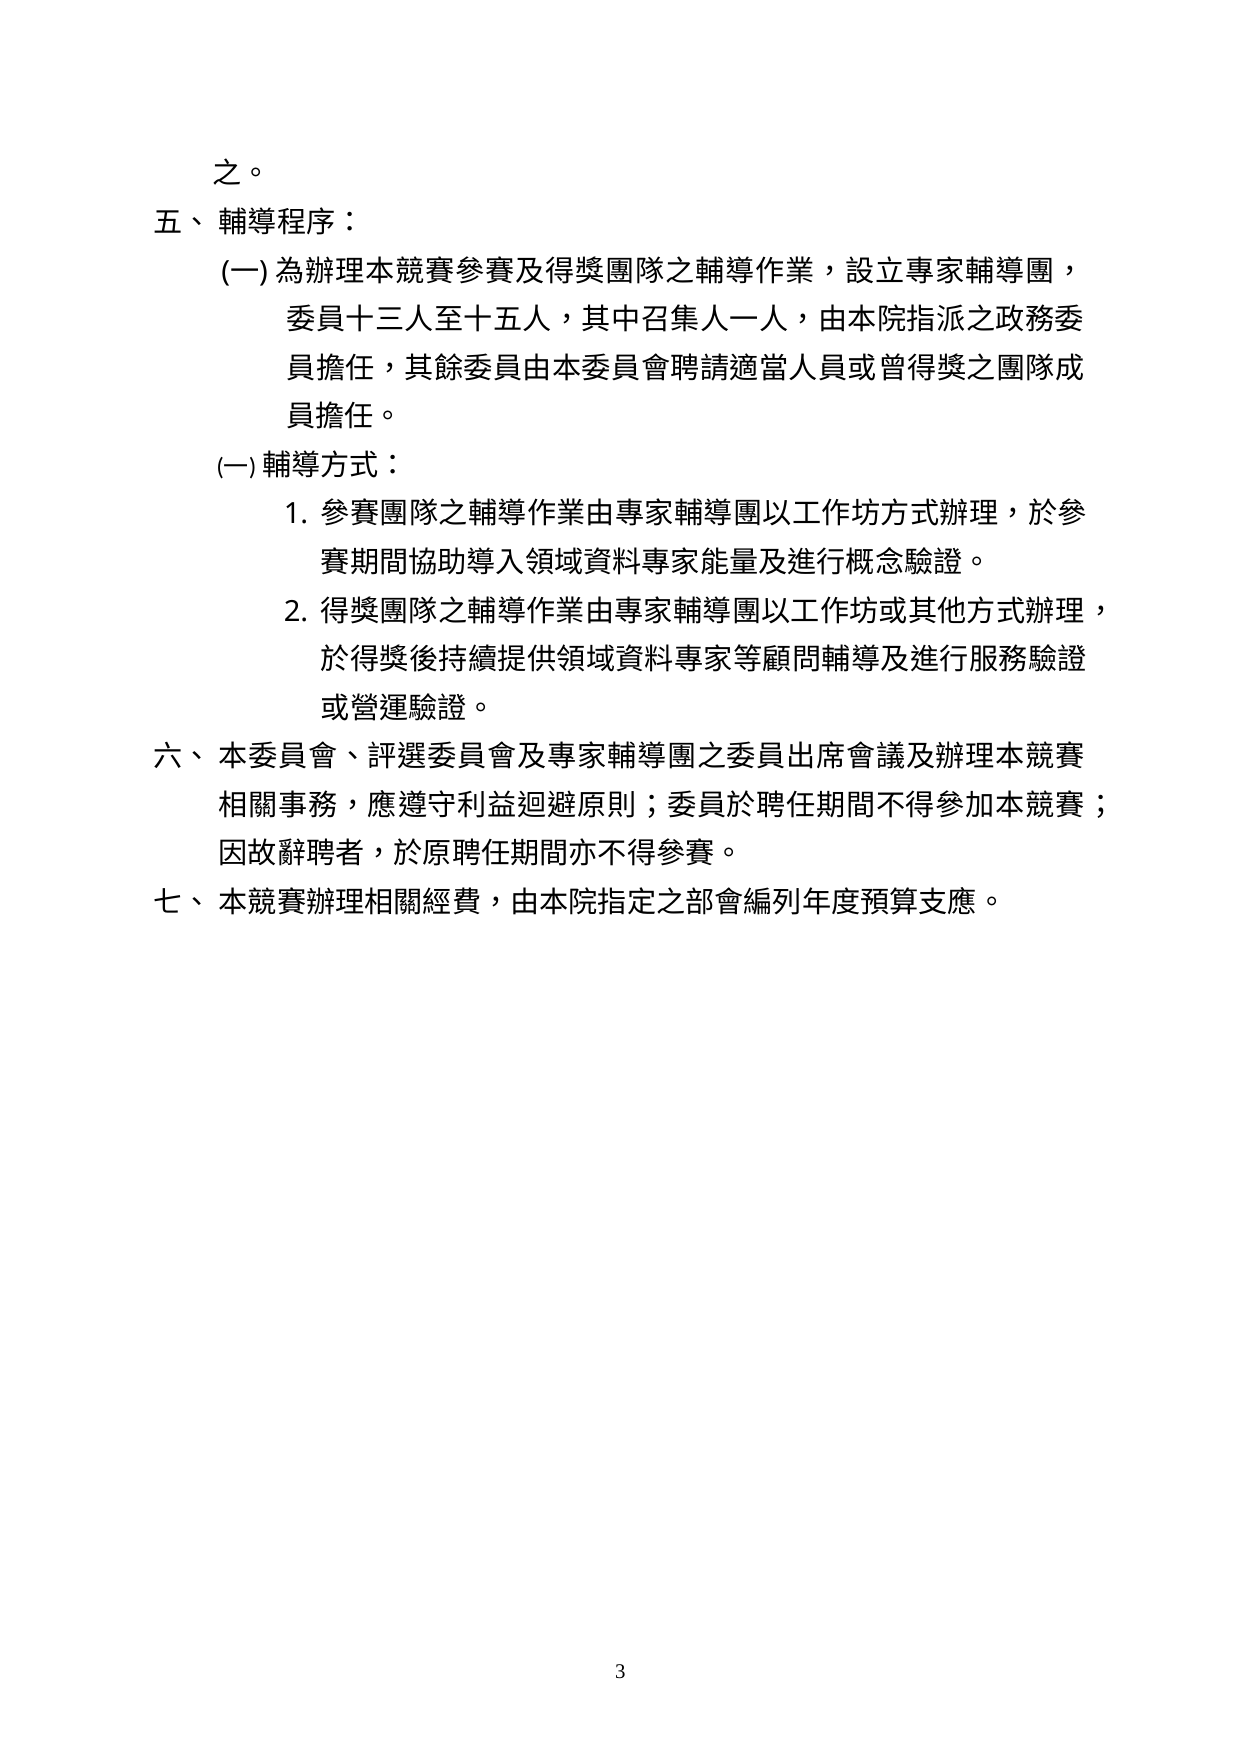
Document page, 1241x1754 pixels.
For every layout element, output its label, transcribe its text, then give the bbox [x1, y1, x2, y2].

list 本競賽每年辦理一次，得獎團隊名額及頒獎方式，由本委員會另定之。 [153, 150, 1087, 192]
list 輔導程序： [153, 198, 1087, 241]
list 參賽團隊之輔導作業由專家輔導團以工作坊方式辦理，於參賽期間協助導入領域資料專家能量及進行概念驗證。 [283, 490, 1087, 581]
list 本競賽辦理相關經費，由本院指定之部會編列年度預算支應。 [153, 878, 1087, 921]
list 本委員會、評選委員會及專家輔導團之委員出席會議及辦理本競賽相關事務，應遵守利益迴避原則；委員於聘任期間不得參加本競賽；因故辭聘者，於原聘任期間亦不得參賽。 [153, 733, 1087, 872]
list 得獎團隊之輔導作業由專家輔導團以工作坊或其他方式辦理，於得獎後持續提供領域資料專家等顧問輔導及進行服務驗證或營運驗證。 [283, 587, 1087, 727]
list 為辦理本競賽參賽及得獎團隊之輔導作業，設立專家輔導團，委員十三人至十五人，其中召集人一人，由本院指派之政務委員擔任，其餘委員由本委員會聘請適當人員或曾得獎之團隊成員擔任。 [221, 247, 1087, 435]
list 輔導方式： [216, 441, 1087, 484]
